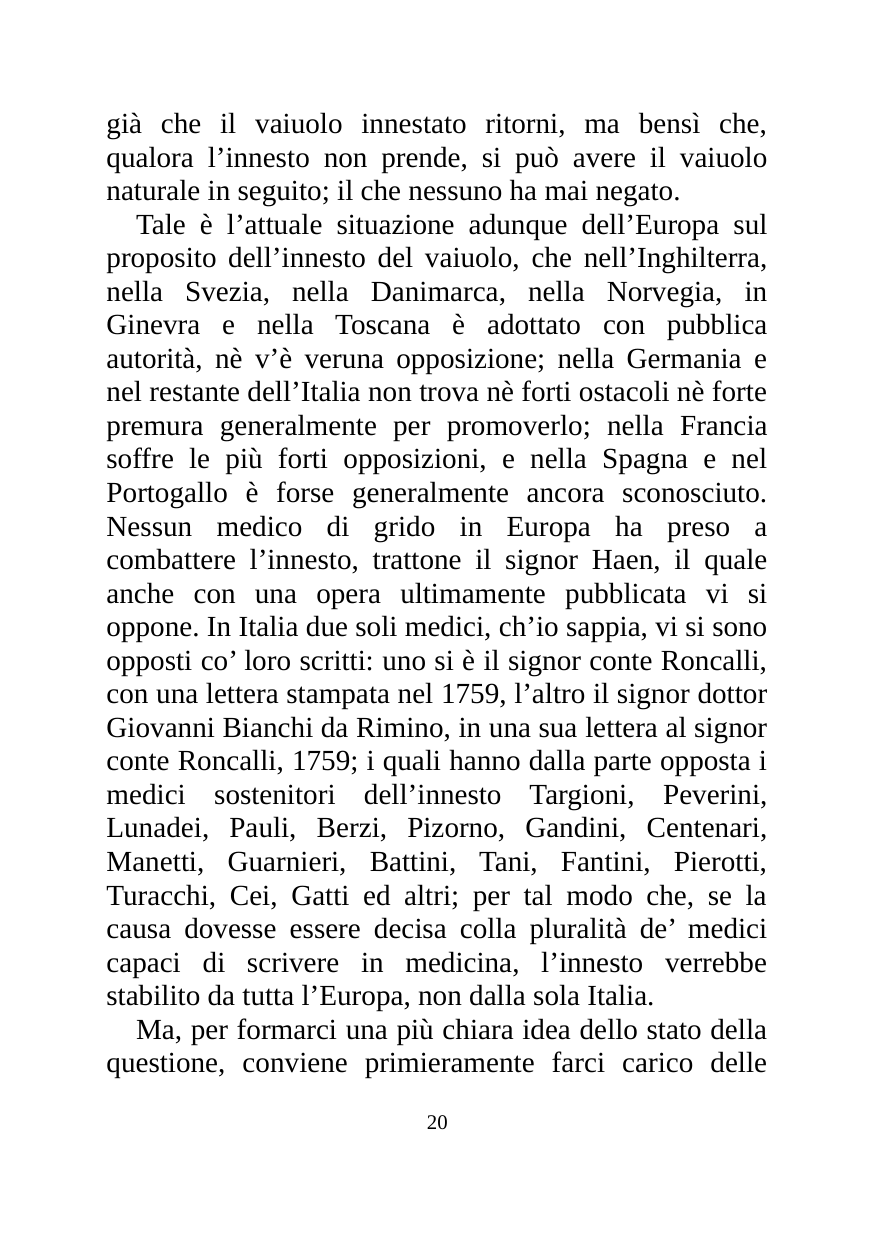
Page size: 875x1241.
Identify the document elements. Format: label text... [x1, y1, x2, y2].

text Tale è l’attuale situazione adunque dell’Europa sul proposito dell’innesto del vaiuolo, che nell’Inghilterra, nella Svezia, nella Danimarca, nella Norvegia, in Ginevra e nella Toscana è adottato con pubblica autorità, nè v’è veruna opposizione; nella Germania e nel restante dell’Italia non trova nè forti ostacoli nè forte premura generalmente per promoverlo; nella Francia soffre le più forti opposizioni, e nella Spagna e nel Portogallo è forse generalmente ancora sconosciuto. Nessun medico di grido in Europa ha preso a combattere l’innesto, trattone il signor Haen, il quale anche con una opera ultimamente pubblicata vi si oppone. In Italia due soli medici, ch’io sappia, vi si sono opposti co’ loro scritti: uno si è il signor conte Roncalli, con una lettera stampata nel 1759, l’altro il signor dottor Giovanni Bianchi da Rimino, in una sua lettera al signor conte Roncalli, 1759; i quali hanno dalla parte opposta i medici sostenitori dell’innesto Targioni, Peverini, Lunadei, Pauli, Berzi, Pizorno, Gandini, Centenari, Manetti, Guarnieri, Battini, Tani, Fantini, Pierotti, Turacchi, Cei, Gatti ed altri; per tal modo che, se la causa dovesse essere decisa colla pluralità de’ medici capaci di scrivere in medicina, l’innesto verrebbe stabilito da tutta l’Europa, non dalla sola Italia. [106, 207, 768, 1012]
text Ma, per formarci una più chiara idea dello stato della questione, conviene primieramente farci carico delle [106, 1012, 768, 1079]
text già che il vaiuolo innestato ritorni, ma bensì che, qualora l’innesto non prende, si può avere il vaiuolo naturale in seguito; il che nessuno ha mai negato. [106, 106, 768, 207]
